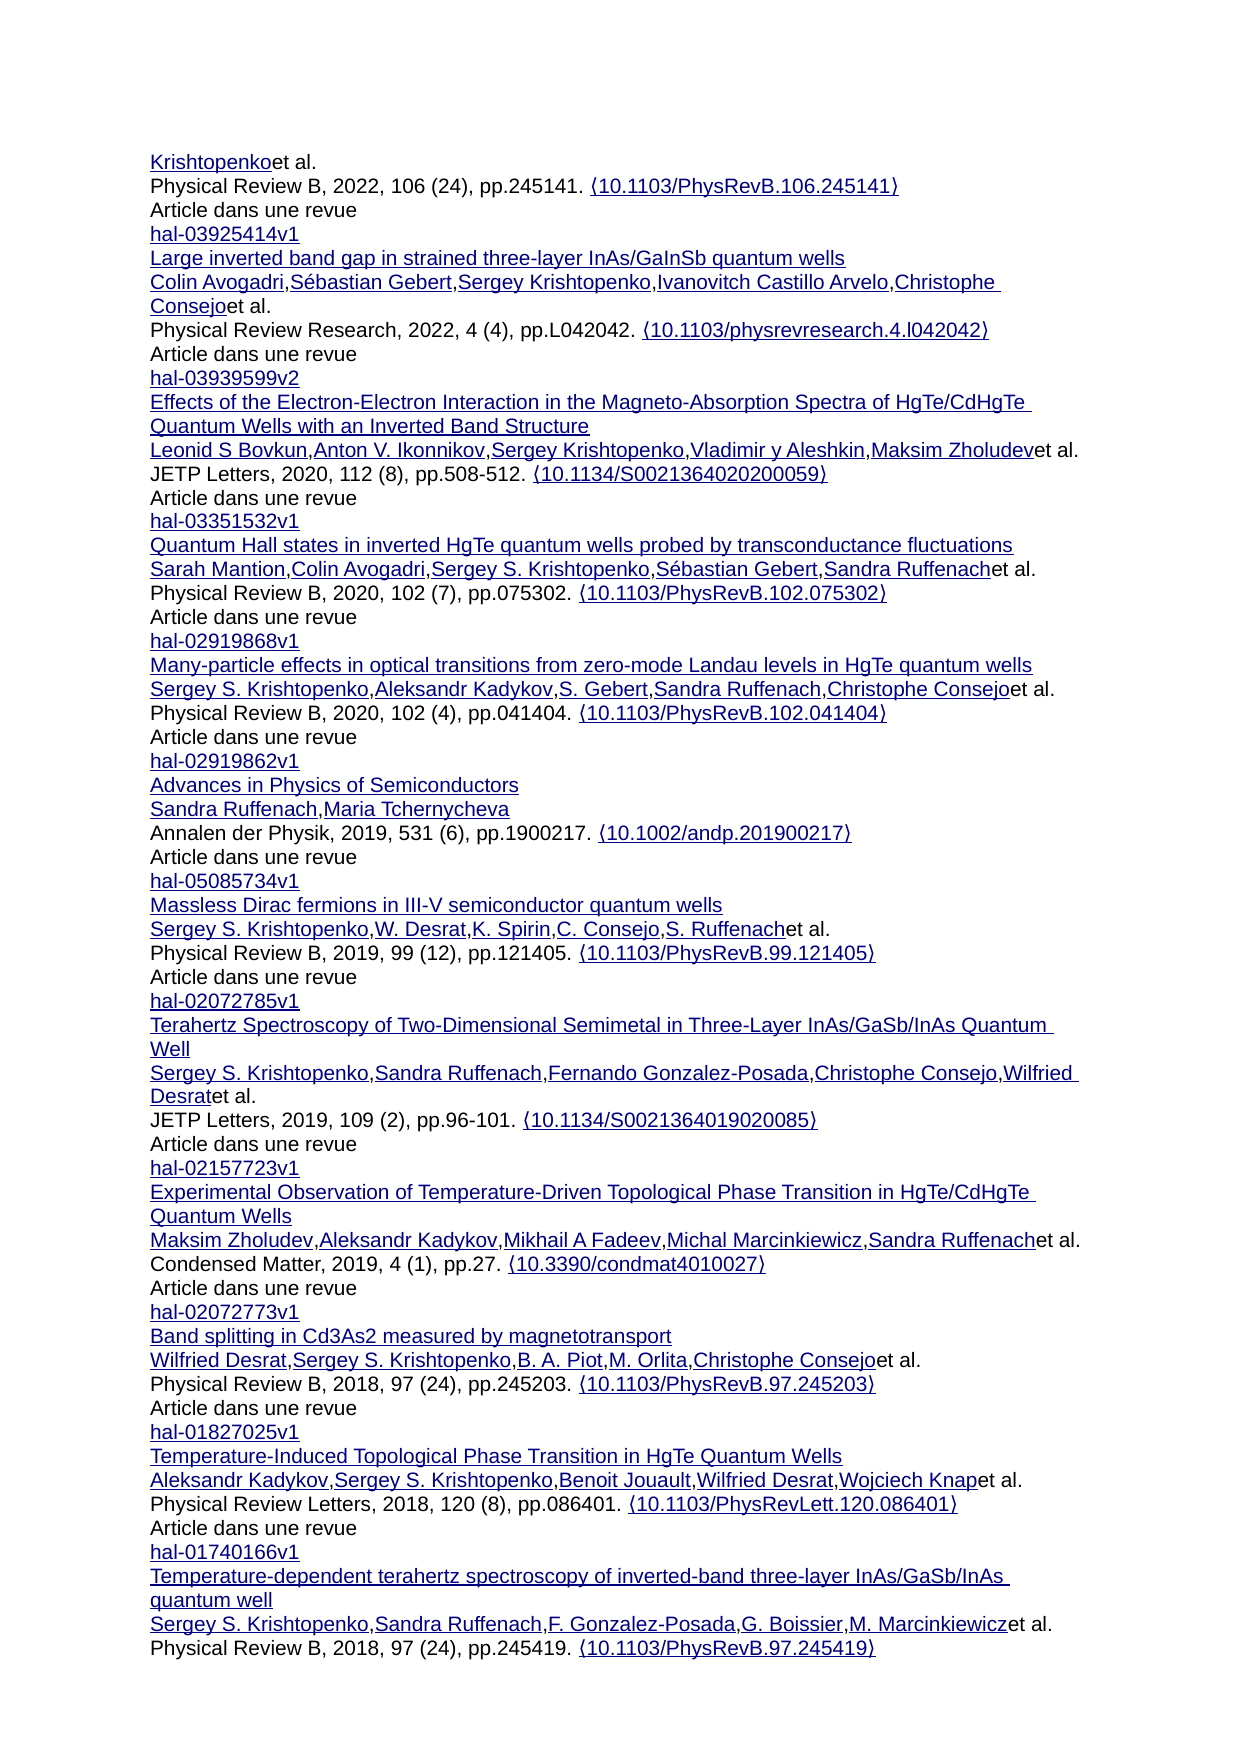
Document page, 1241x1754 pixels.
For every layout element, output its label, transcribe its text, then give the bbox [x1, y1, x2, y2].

table_cell Advances in Physics of Semiconductors Sandra Ruffenach,Maria Tchernycheva Annalen der Physik, 2019, 531 (6), pp.1900217. ⟨10.1002/andp.201900217⟩ Article dans une revue hal-05085734v1 [150, 773, 1090, 893]
table_cell Terahertz Spectroscopy of Two-Dimensional Semimetal in Three-Layer InAs/GaSb/InAs Quantum Well Sergey S. Krishtopenko,Sandra Ruffenach,Fernando Gonzalez-Posada,Christophe Consejo,Wilfried Desratet al. JETP Letters, 2019, 109 (2), pp.96-101. ⟨10.1134/S0021364019020085⟩ Article dans une revue hal-02157723v1 [150, 1013, 1090, 1180]
table_cell Quantum Hall states in inverted HgTe quantum wells probed by transconductance fluctuations Sarah Mantion,Colin Avogadri,Sergey S. Krishtopenko,Sébastian Gebert,Sandra Ruffenachet al. Physical Review B, 2020, 102 (7), pp.075302. ⟨10.1103/PhysRevB.102.075302⟩ Article dans une revue hal-02919868v1 [150, 533, 1090, 653]
table_cell Experimental Observation of Temperature-Driven Topological Phase Transition in HgTe/CdHgTe Quantum Wells Maksim Zholudev,Aleksandr Kadykov,Mikhail A Fadeev,Michal Marcinkiewicz,Sandra Ruffenachet al. Condensed Matter, 2019, 4 (1), pp.27. ⟨10.3390/condmat4010027⟩ Article dans une revue hal-02072773v1 [150, 1180, 1090, 1324]
table_cell Temperature-dependent terahertz spectroscopy of inverted-band three-layer InAs/GaSb/InAs quantum well Sergey S. Krishtopenko,Sandra Ruffenach,F. Gonzalez-Posada,G. Boissier,M. Marcinkiewiczet al. Physical Review B, 2018, 97 (24), pp.245419. ⟨10.1103/PhysRevB.97.245419⟩ [150, 1564, 1090, 1659]
table_cell Band splitting in Cd3As2 measured by magnetotransport Wilfried Desrat,Sergey S. Krishtopenko,B. A. Piot,M. Orlita,Christophe Consejoet al. Physical Review B, 2018, 97 (24), pp.245203. ⟨10.1103/PhysRevB.97.245203⟩ Article dans une revue hal-01827025v1 [150, 1324, 1090, 1444]
table_cell Temperature-Induced Topological Phase Transition in HgTe Quantum Wells Aleksandr Kadykov,Sergey S. Krishtopenko,Benoit Jouault,Wilfried Desrat,Wojciech Knapet al. Physical Review Letters, 2018, 120 (8), pp.086401. ⟨10.1103/PhysRevLett.120.086401⟩ Article dans une revue hal-01740166v1 [150, 1444, 1090, 1563]
table_cell Massless Dirac fermions in III-V semiconductor quantum wells Sergey S. Krishtopenko,W. Desrat,K. Spirin,C. Consejo,S. Ruffenachet al. Physical Review B, 2019, 99 (12), pp.121405. ⟨10.1103/PhysRevB.99.121405⟩ Article dans une revue hal-02072785v1 [150, 893, 1090, 1012]
table_cell Krishtopenkoet al. Physical Review B, 2022, 106 (24), pp.245141. ⟨10.1103/PhysRevB.106.245141⟩ Article dans une revue hal-03925414v1 [150, 150, 1090, 246]
table_cell Effects of the Electron-Electron Interaction in the Magneto-Absorption Spectra of HgTe/CdHgTe Quantum Wells with an Inverted Band Structure Leonid S Bovkun,Anton V. Ikonnikov,Sergey Krishtopenko,Vladimir y Aleshkin,Maksim Zholudevet al. JETP Letters, 2020, 112 (8), pp.508-512. ⟨10.1134/S0021364020200059⟩ Article dans une revue hal-03351532v1 [150, 390, 1090, 533]
table_cell Large inverted band gap in strained three-layer InAs/GaInSb quantum wells Colin Avogadri,Sébastian Gebert,Sergey Krishtopenko,Ivanovitch Castillo Arvelo,Christophe Consejoet al. Physical Review Research, 2022, 4 (4), pp.L042042. ⟨10.1103/physrevresearch.4.l042042⟩ Article dans une revue hal-03939599v2 [150, 246, 1090, 389]
table_cell Many-particle effects in optical transitions from zero-mode Landau levels in HgTe quantum wells Sergey S. Krishtopenko,Aleksandr Kadykov,S. Gebert,Sandra Ruffenach,Christophe Consejoet al. Physical Review B, 2020, 102 (4), pp.041404. ⟨10.1103/PhysRevB.102.041404⟩ Article dans une revue hal-02919862v1 [150, 653, 1090, 773]
